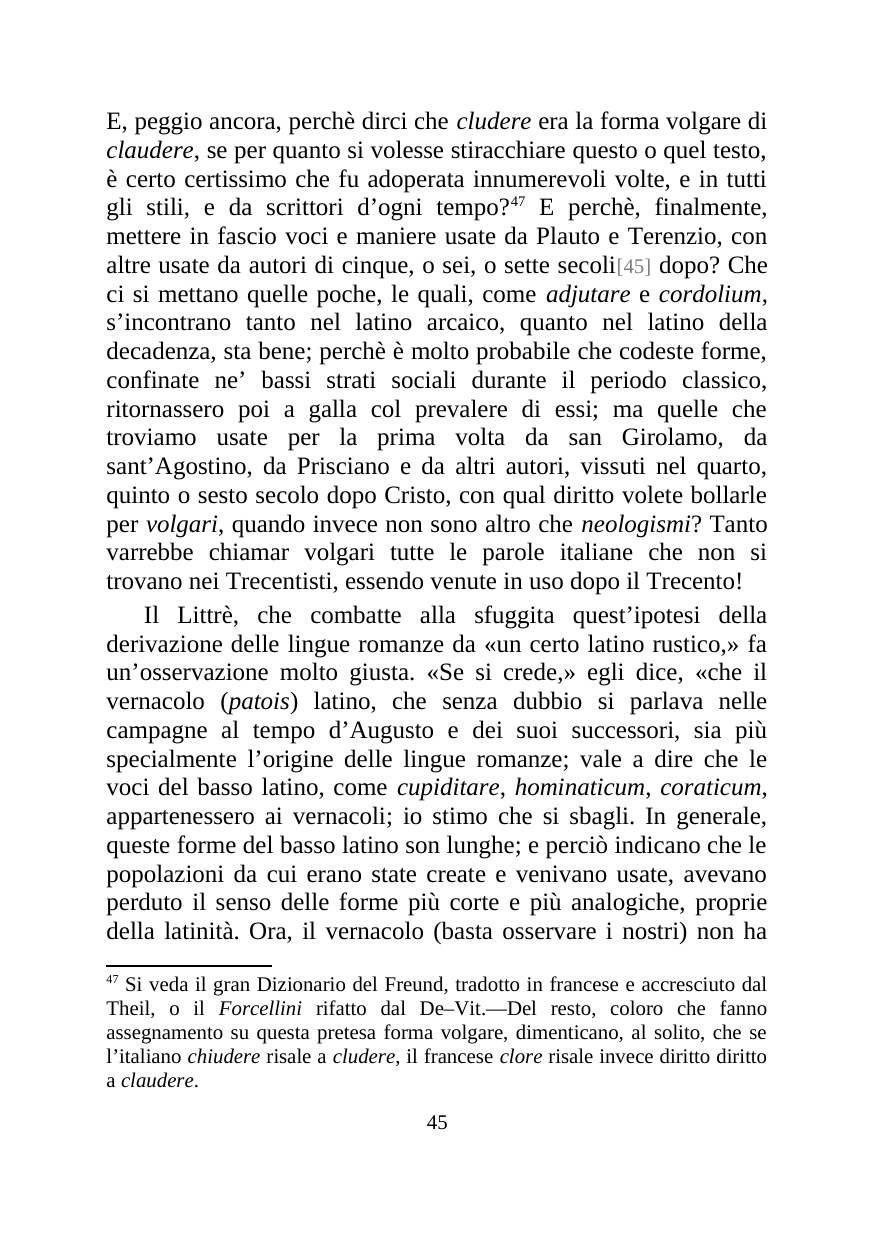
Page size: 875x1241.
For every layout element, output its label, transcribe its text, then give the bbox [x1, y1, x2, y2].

text Il Littrè, che combatte alla sfuggita quest’ipotesi della derivazione delle lingue romanze da «un certo latino rustico,» fa un’osservazione molto giusta. «Se si crede,» egli dice, «che il vernacolo (patois) latino, che senza dubbio si parlava nelle campagne al tempo d’Augusto e dei suoi successori, sia più specialmente l’origine delle lingue romanze; vale a dire che le voci del basso latino, come cupiditare, hominaticum, coraticum, appartenessero ai vernacoli; io stimo che si sbagli. In generale, queste forme del basso latino son lunghe; e perciò indicano che le popolazioni da cui erano state create e venivano usate, avevano perduto il senso delle forme più corte e più analogiche, proprie della latinità. Ora, il vernacolo (basta osservare i nostri) non ha [106, 600, 768, 945]
text Si veda il gran Dizionario del Freund, tradotto in francese e accresciuto dal Theil, o il Forcellini rifatto dal De–Vit.—Del resto, coloro che fanno assegnamento su questa pretesa forma volgare, dimenticano, al solito, che se l’italiano chiudere risale a cludere, il francese clore risale invece diritto diritto a claudere. [106, 972, 768, 1092]
text E, peggio ancora, perchè dirci che cludere era la forma volgare di claudere, se per quanto si volesse stiracchiare questo o quel testo, è certo certissimo che fu adoperata innumerevoli volte, e in tutti gli stili, e da scrittori d’ogni tempo? E perchè, finalmente, mettere in fascio voci e maniere usate da Plauto e Terenzio, con altre usate da autori di cinque, o sei, o sette secoli[45] dopo? Che ci si mettano quelle poche, le quali, come adjutare e cordolium, s’incontrano tanto nel latino arcaico, quanto nel latino della decadenza, sta bene; perchè è molto probabile che codeste forme, confinate ne’ bassi strati sociali durante il periodo classico, ritornassero poi a galla col prevalere di essi; ma quelle che troviamo usate per la prima volta da san Girolamo, da sant’Agostino, da Prisciano e da altri autori, vissuti nel quarto, quinto o sesto secolo dopo Cristo, con qual diritto volete bollarle per volgari, quando invece non sono altro che neologismi? Tanto varrebbe chiamar volgari tutte le parole italiane che non si trovano nei Trecentisti, essendo venute in uso dopo il Trecento! [106, 106, 768, 595]
